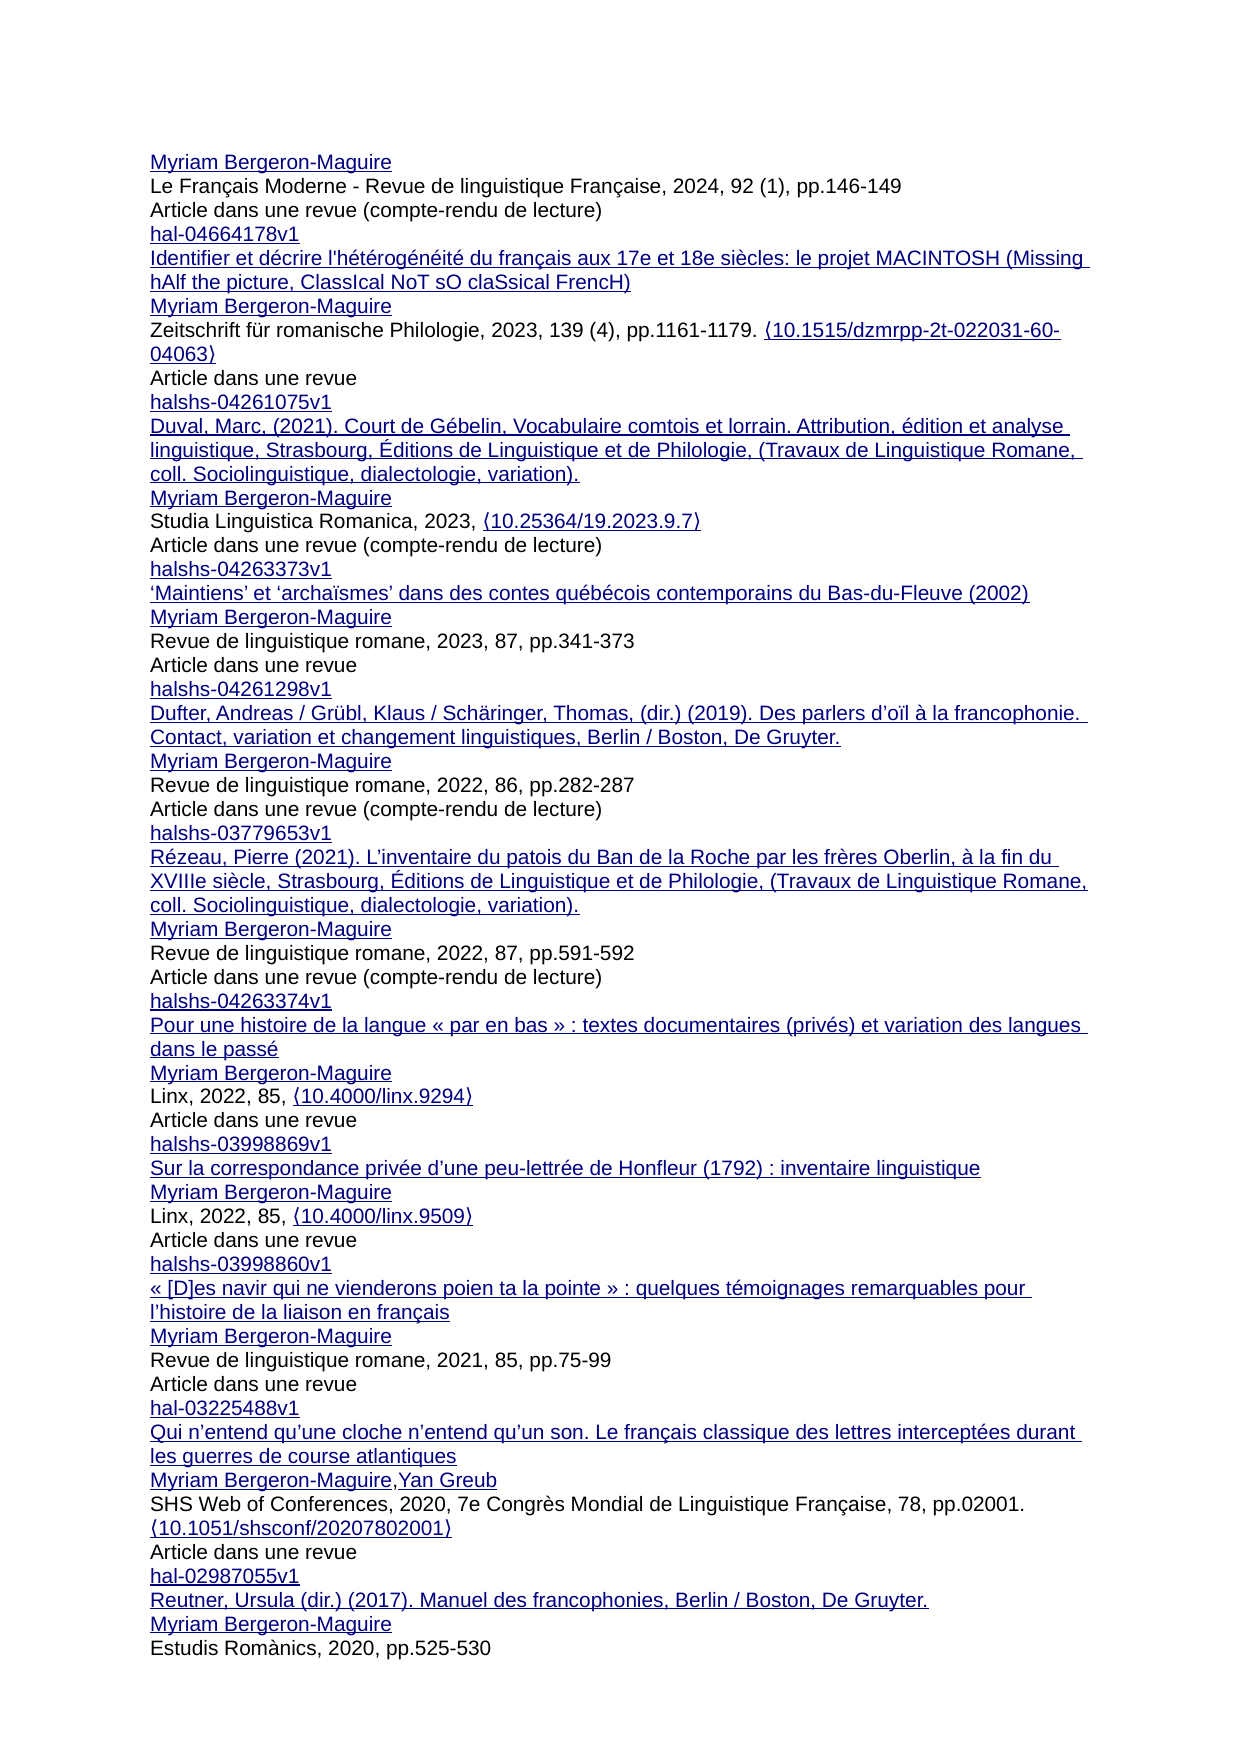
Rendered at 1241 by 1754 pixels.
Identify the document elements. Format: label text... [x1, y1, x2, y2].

table_cell Myriam Bergeron-Maguire Le Français Moderne - Revue de linguistique Française, 2024, 92 (1), pp.146-149 Article dans une revue (compte-rendu de lecture) hal-04664178v1 [150, 150, 1090, 246]
table_cell Pour une histoire de la langue « par en bas » : textes documentaires (privés) et variation des langues dans le passé Myriam Bergeron-Maguire Linx, 2022, 85, ⟨10.4000/linx.9294⟩ Article dans une revue halshs-03998869v1 [150, 1013, 1090, 1156]
table_cell « [D]es navir qui ne vienderons poien ta la pointe » : quelques témoignages remarquables pour l’histoire de la liaison en français Myriam Bergeron-Maguire Revue de linguistique romane, 2021, 85, pp.75-99 Article dans une revue hal-03225488v1 [150, 1276, 1090, 1420]
table_cell Identifier et décrire l'hétérogénéité du français aux 17e et 18e siècles: le projet MACINTOSH (Missing [150, 246, 1090, 267]
table_cell ‘Maintiens’ et ‘archaïsmes’ dans des contes québécois contemporains du Bas-du-Fleuve (2002) Myriam Bergeron-Maguire Revue de linguistique romane, 2023, 87, pp.341-373 Article dans une revue halshs-04261298v1 [150, 581, 1090, 701]
table_cell Rézeau, Pierre (2021). L’inventaire du patois du Ban de la Roche par les frères Oberlin, à la fin du XVIIIe siècle, Strasbourg, Éditions de Linguistique et de Philologie, (Travaux de Linguistique Romane, coll. Sociolinguistique, dialectologie, variation). Myriam Bergeron-Maguire Revue de linguistique romane, 2022, 87, pp.591-592 Article dans une revue (compte-rendu de lecture) halshs-04263374v1 [150, 845, 1090, 1012]
table_cell Reutner, Ursula (dir.) (2017). Manuel des francophonies, Berlin / Boston, De Gruyter. Myriam Bergeron-Maguire Estudis Romànics, 2020, pp.525-530 [150, 1588, 1090, 1659]
table_cell Sur la correspondance privée d’une peu-lettrée de Honfleur (1792) : inventaire linguistique Myriam Bergeron-Maguire Linx, 2022, 85, ⟨10.4000/linx.9509⟩ Article dans une revue halshs-03998860v1 [150, 1156, 1090, 1276]
table_cell hAlf the picture, ClassIcal NoT sO claSsical FrencH) Myriam Bergeron-Maguire Zeitschrift für romanische Philologie, 2023, 139 (4), pp.1161-1179. ⟨10.1515/dzmrpp-2t-022031-60-04063⟩ Article dans une revue halshs-04261075v1 [150, 268, 1090, 413]
table_cell Duval, Marc, (2021). Court de Gébelin, Vocabulaire comtois et lorrain. Attribution, édition et analyse linguistique, Strasbourg, Éditions de Linguistique et de Philologie, (Travaux de Linguistique Romane, coll. Sociolinguistique, dialectologie, variation). Myriam Bergeron-Maguire Studia Linguistica Romanica, 2023, ⟨10.25364/19.2023.9.7⟩ Article dans une revue (compte-rendu de lecture) halshs-04263373v1 [150, 414, 1090, 581]
table_cell Qui n’entend qu’une cloche n’entend qu’un son. Le français classique des lettres interceptées durant les guerres de course atlantiques Myriam Bergeron-Maguire,Yan Greub SHS Web of Conferences, 2020, 7e Congrès Mondial de Linguistique Française, 78, pp.02001. ⟨10.1051/shsconf/20207802001⟩ Article dans une revue hal-02987055v1 [150, 1420, 1090, 1587]
table_cell Dufter, Andreas / Grübl, Klaus / Schäringer, Thomas, (dir.) (2019). Des parlers d’oïl à la francophonie. Contact, variation et changement linguistiques, Berlin / Boston, De Gruyter. Myriam Bergeron-Maguire Revue de linguistique romane, 2022, 86, pp.282-287 Article dans une revue (compte-rendu de lecture) halshs-03779653v1 [150, 701, 1090, 845]
